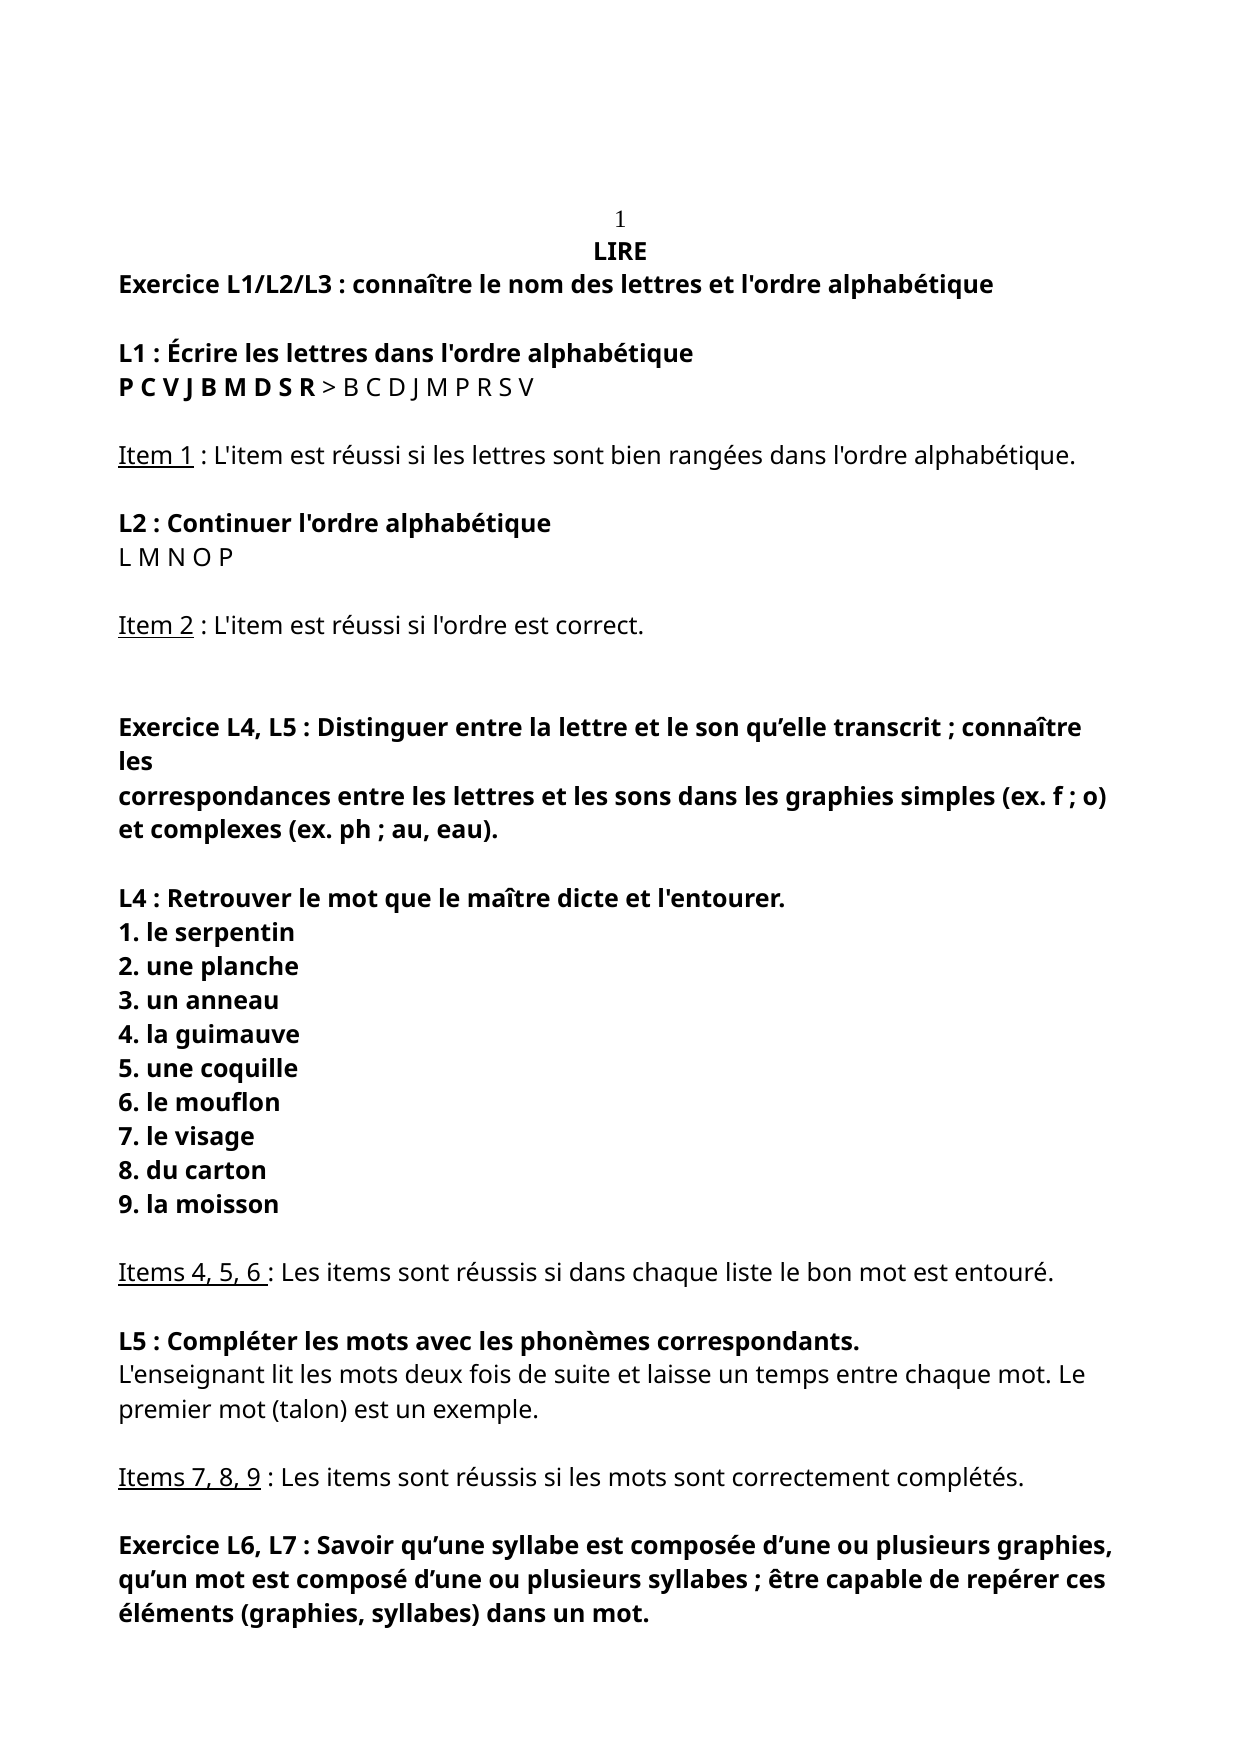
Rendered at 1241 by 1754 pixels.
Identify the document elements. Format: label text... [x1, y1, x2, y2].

text L'enseignant lit les mots deux fois de suite et laisse un temps entre chaque mot. Le premier mot (talon) est un exemple. [118, 1357, 1122, 1425]
text Item 1 : L'item est réussi si les lettres sont bien rangées dans l'ordre alphabétique. [118, 437, 1122, 472]
text correspondances entre les lettres et les sons dans les graphies simples (ex. f ; o) et complexes (ex. ph ; au, eau). [118, 778, 1122, 846]
text 9. la moisson [118, 1187, 1122, 1221]
text L5 : Compléter les mots avec les phonèmes correspondants. [118, 1323, 1122, 1357]
text 7. le visage [118, 1119, 1122, 1153]
text 6. le mouflon [118, 1085, 1122, 1119]
text Exercice L4, L5 : Distinguer entre la lettre et le son qu’elle transcrit ; connaître les [118, 710, 1122, 778]
text 4. la guimauve [118, 1017, 1122, 1051]
text 5. une coquille [118, 1051, 1122, 1085]
text L M N O P [118, 540, 1122, 574]
text 1. le serpentin [118, 914, 1122, 948]
text LIRE [118, 233, 1122, 267]
text Item 2 : L'item est réussi si l'ordre est correct. [118, 608, 1122, 642]
text Items 7, 8, 9 : Les items sont réussis si les mots sont correctement complétés. [118, 1459, 1122, 1493]
text Items 4, 5, 6 : Les items sont réussis si dans chaque liste le bon mot est entouré. [118, 1255, 1122, 1289]
text P C V J B M D S R > B C D J M P R S V [118, 369, 1122, 403]
text 8. du carton [118, 1153, 1122, 1187]
text L4 : Retrouver le mot que le maître dicte et l'entourer. [118, 880, 1122, 914]
text Exercice L6, L7 : Savoir qu’une syllabe est composée d’une ou plusieurs graphies, qu’un mot est composé d’une ou plusieurs syllabes ; être capable de repérer ces éléments (graphies, syllabes) dans un mot. [118, 1527, 1122, 1630]
text 1 [118, 204, 1122, 233]
text 2. une planche [118, 948, 1122, 982]
text Exercice L1/L2/L3 : connaître le nom des lettres et l'ordre alphabétique [118, 267, 1122, 301]
text L2 : Continuer l'ordre alphabétique [118, 506, 1122, 540]
text L1 : Écrire les lettres dans l'ordre alphabétique [118, 335, 1122, 369]
text 3. un anneau [118, 982, 1122, 1017]
